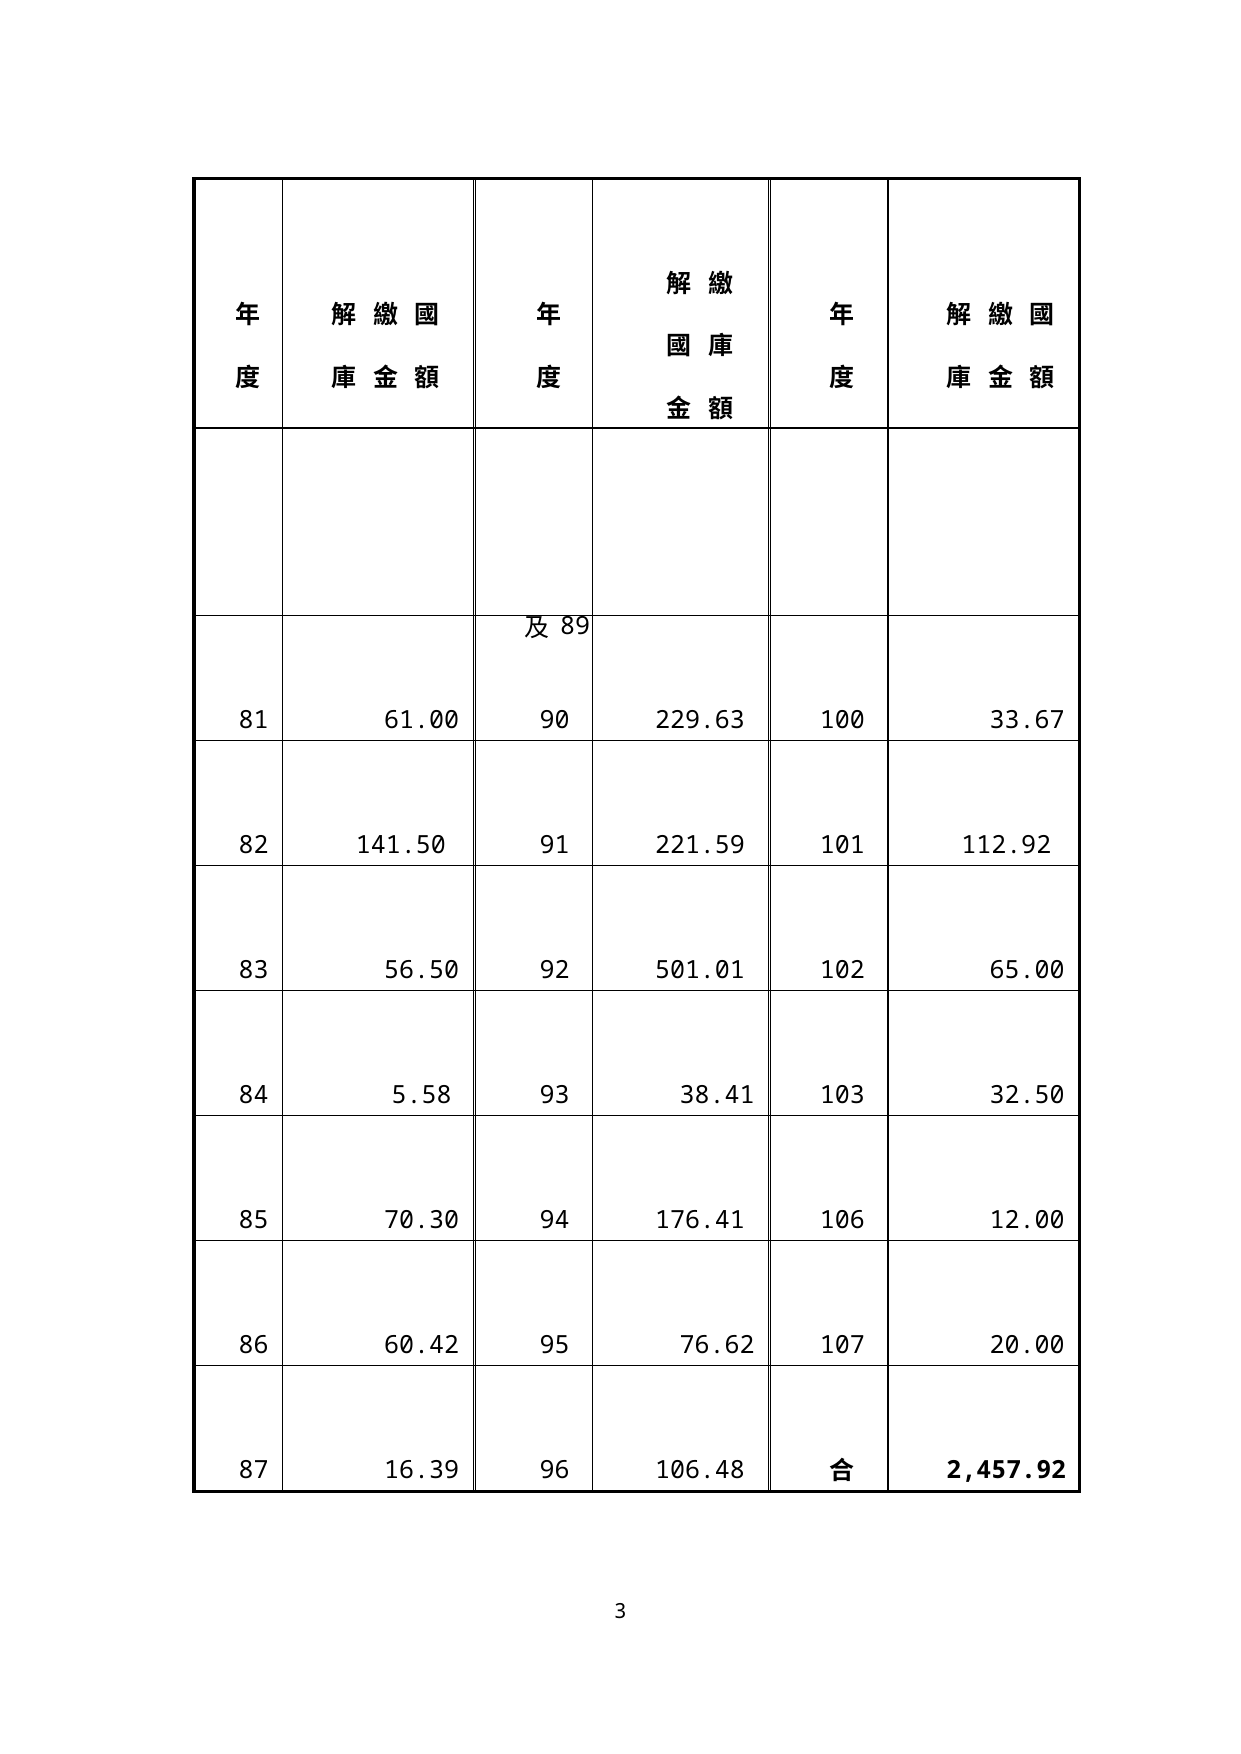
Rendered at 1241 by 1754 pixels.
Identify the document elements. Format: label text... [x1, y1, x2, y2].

table_cell 合 [771, 1366, 887, 1490]
table_cell 106 [771, 1116, 887, 1240]
table_header 解繳國庫金額 [593, 180, 768, 427]
table_header 解繳國庫金額 [283, 180, 473, 427]
table_cell 76.62 [593, 1241, 768, 1365]
table_cell 103 [771, 991, 887, 1115]
table_cell 61.00 [283, 616, 473, 740]
table_cell 84 [196, 991, 282, 1115]
table_cell 93 [476, 991, 592, 1115]
table_cell 60.42 [283, 1241, 473, 1365]
table_cell 2,457.92 [889, 1366, 1078, 1490]
table_cell 101 [771, 741, 887, 865]
table_header 解繳國庫金額 [889, 180, 1078, 427]
table_cell 81 [196, 616, 282, 740]
table_cell 20.00 [889, 1241, 1078, 1365]
table_cell 141.50 [283, 741, 473, 865]
table_cell 70.30 [283, 1116, 473, 1240]
table_cell 33.67 [889, 616, 1078, 740]
table_cell 85 [196, 1116, 282, 1240]
table_cell 83 [196, 866, 282, 990]
table_header 年度 [196, 180, 282, 427]
table_cell 5.58 [283, 991, 473, 1115]
table_cell 92 [476, 866, 592, 990]
table_cell [889, 429, 1078, 615]
table_cell 501.01 [593, 866, 768, 990]
table_cell 95 [476, 1241, 592, 1365]
table_cell 96 [476, 1366, 592, 1490]
table_cell 176.41 [593, 1116, 768, 1240]
table_cell 106.48 [593, 1366, 768, 1490]
table_cell 100 [771, 616, 887, 740]
table_cell 12.00 [889, 1116, 1078, 1240]
table_cell 229.63 [593, 616, 768, 740]
table_cell 90 [476, 616, 592, 740]
table_cell 88下半年及89年 [476, 429, 592, 615]
table_cell 91 [476, 741, 592, 865]
table_cell 112.92 [889, 741, 1078, 865]
table_cell 221.59 [593, 741, 768, 865]
table_cell [283, 429, 473, 615]
table_cell 16.39 [283, 1366, 473, 1490]
table_cell 38.41 [593, 991, 768, 1115]
table_cell 94 [476, 1116, 592, 1240]
table_cell 87 [196, 1366, 282, 1490]
table_cell 82 [196, 741, 282, 865]
table_cell [196, 429, 282, 615]
table_cell 86 [196, 1241, 282, 1365]
table_cell [771, 429, 887, 615]
table_cell 107 [771, 1241, 887, 1365]
table_cell 65.00 [889, 866, 1078, 990]
table_header 年度 [476, 180, 592, 427]
table_cell 32.50 [889, 991, 1078, 1115]
table_cell [593, 429, 768, 615]
table_cell 102 [771, 866, 887, 990]
table_cell 56.50 [283, 866, 473, 990]
table_header 年度 [771, 180, 887, 427]
